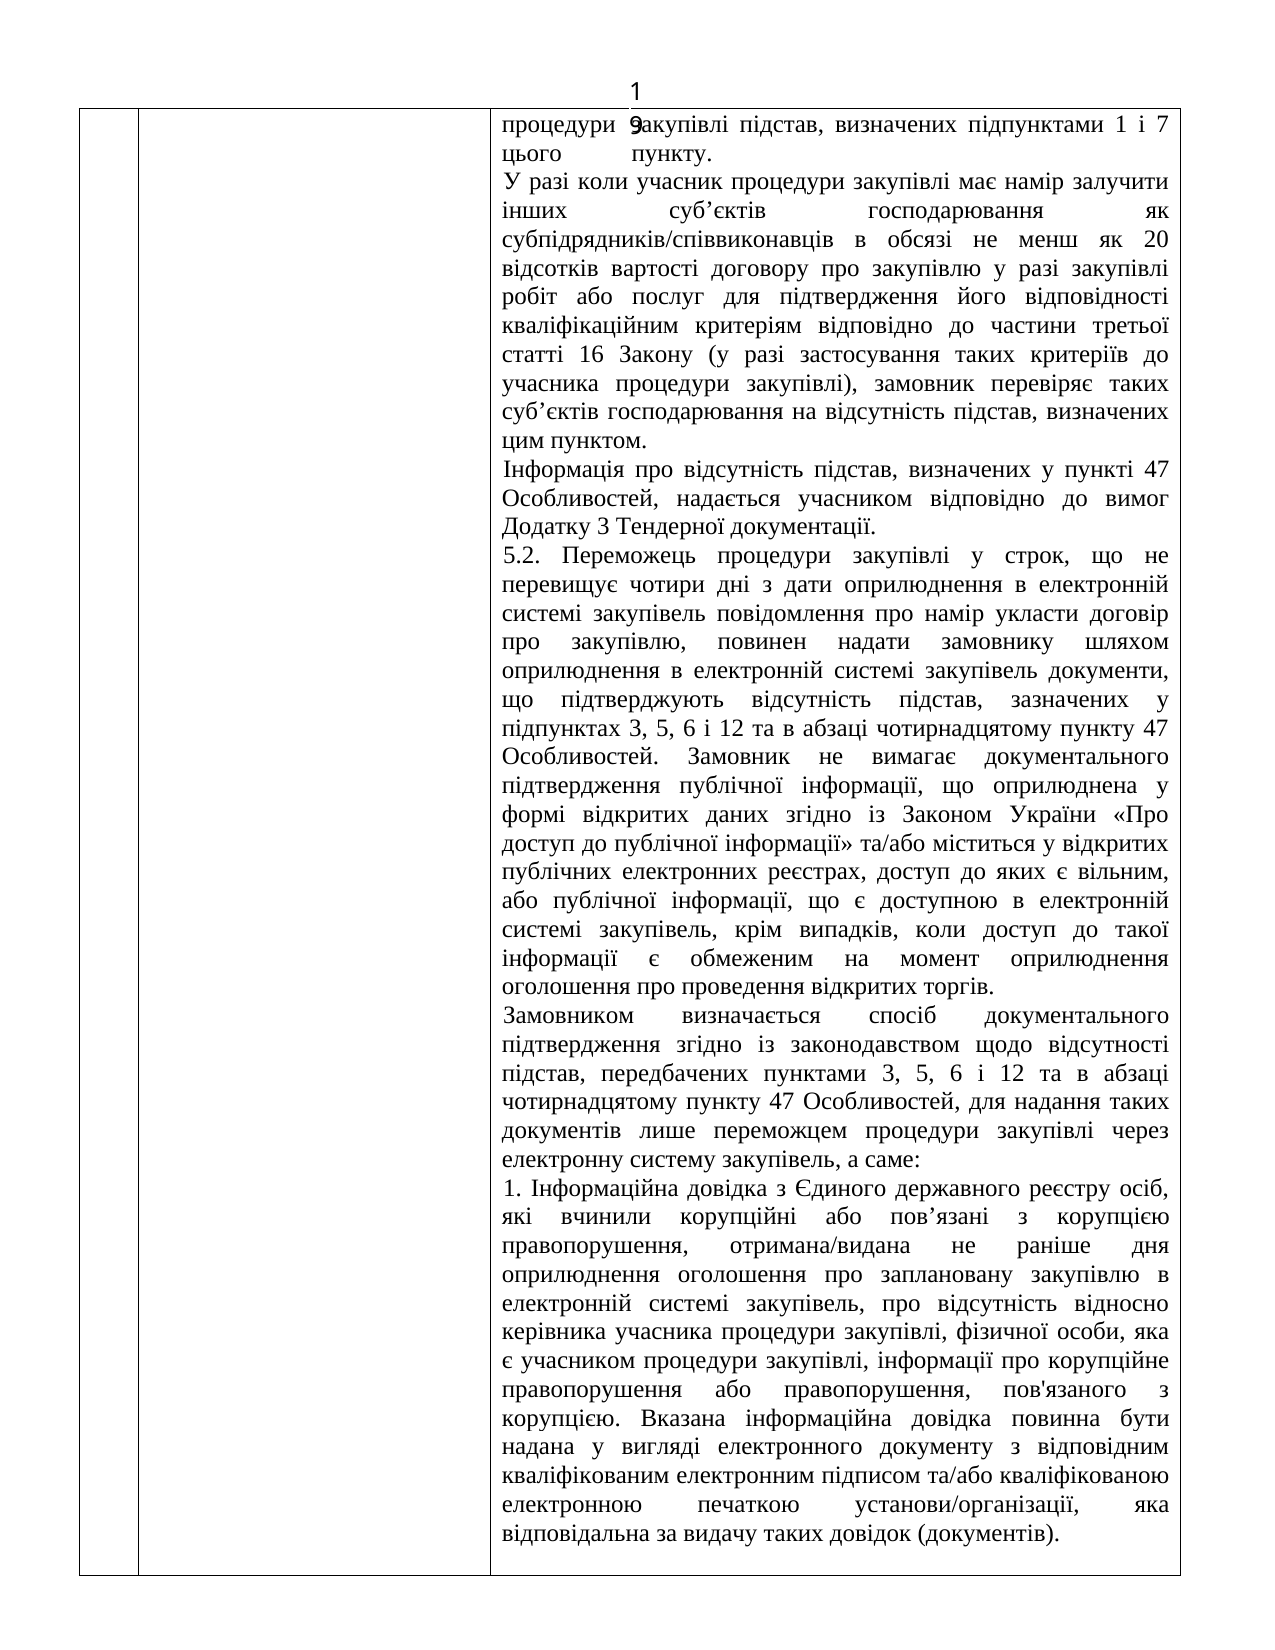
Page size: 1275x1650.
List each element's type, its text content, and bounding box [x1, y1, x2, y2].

table_cell [80, 109, 138, 1575]
table_cell [139, 109, 490, 1575]
table_cell 5.1. Кваліфікаційні критерії та інформація про спосіб підтвердження відповідності учасників процедури закупівлі установленим критеріям і вимогам згідно із законодавством визначені відповідно до статті 16 Закону з урахуванням вимог Особливостей. Перелік документів, що підтверджує інформацію учасника, щодо відповідності встановленим кваліфікаційним критеріям наведено у Додатку 2. Підстави для відмови в участі у відкритих торгах та інформація про спосіб підтвердження відсутності підстав для відхилення визначені відповідно до пункту 47 Особливостей. Замовник приймає рішення про відмову учаснику процедури закупівлі в участі у відкритих торгах та зобов’язаний відхилити тендерну пропозицію учасника процедури закупівлі в разі, коли: 1) замовник має незаперечні докази того, що учасник процедури закупівлі пропонує, дає або погоджується дати прямо чи опосередковано будь-якій службовій (посадовій) особі замовника, іншого державного органу винагороду в будь-якій формі (пропозиція щодо наймання на роботу, цінна річ, послуга тощо) з метою вплинути на прийняття рішення щодо визначення переможця процедури закупівлі; 2) відомості про юридичну особу, яка є учасником процедури закупівлі, внесено до Єдиного державного реєстру осіб, які вчинили корупційні або пов’язані з корупцією правопорушення; 3) керівника учасника процедури закупівлі, фізичну особу, яка є учасником процедури закупівлі, було притягнуто згідно із законом до відповідальності за вчинення корупційного правопорушення або правопорушення, пов’язаного з корупцією; 4) суб’єкт господарювання (учасник процедури закупівлі) протягом останніх трьох років притягувався до відповідальності за порушення, передбачене пунктом 4 частини другої статті 6, пунктом 1 статті 50 Закону України «Про захист економічної конкуренції», у вигляді вчинення антиконкурентних узгоджених дій, що стосуються спотворення результатів тендерів; 5) фізична особа, яка є учасником процедури закупівлі, була засуджена за кримінальне правопорушення, вчинене з корисливих мотивів (зокрема, пов’язане з хабарництвом та відмиванням коштів), судимість з якої не знято або не погашено в установленому законом порядку; 6) керівник учасника процедури закупівлі був засуджений за кримінальне правопорушення, вчинене з корисливих мотивів (зокрема, пов’язане з хабарництвом, шахрайством та відмиванням коштів), судимість з якого не знято або не погашено в установленому законом порядку; 7) тендерна пропозиція подана учасником процедури закупівлі, який є пов’язаною особою з іншими учасниками процедури закупівлі та/або з уповноваженою особою (особами), та/або з керівником замовника; 8) учасник процедури закупівлі визнаний в установленому законом порядку банкрутом та стосовно нього відкрита ліквідаційна процедура; 9) у Єдиному державному реєстрі юридичних осіб, фізичних осіб-підприємців та громадських формувань відсутня інформація, передбачена пунктом 9 частини другої статті 9 Закону України «Про державну реєстрацію юридичних осіб, фізичних осіб — підприємців та громадських формувань» (крім нерезидентів); 10) юридична особа, яка є учасником процедури закупівлі (крім нерезидентів), не має антикорупційної програми чи уповноваженого з реалізації антикорупційної програми, якщо вартість закупівлі товару (товарів), послуги (послуг) або робіт дорівнює чи перевищує 20 млн. гривень (у тому числі за лотом); 11) учасник процедури закупівлі або кінцевий бенефіціарний власник, член або учасник (акціонер) юридичної особи – учасника процедури закупівлі є особою, до якої застосовано санкцію у виді заборони на здійснення нею публічних закупівель товарів, робіт і послуг згідно із Законом України «Про санкції»; 12) керівника учасника процедури закупівлі, фізичну особу, яка є учасником процедури закупівлі, було притягнуто згідно із законом до відповідальності за вчинення правопорушення, пов’язаного з використанням дитячої праці чи будь-якими формами торгівлі людьми. Замовник може прийняти рішення про відмову учаснику процедури закупівлі в участі у відкритих торгах та може відхилити тендерну пропозицію учасника процедури закупівлі в разі, коли учасник процедури закупівлі не виконав свої зобов’язання за раніше укладеним договором про закупівлю з цим самим замовником, що призвело до його дострокового розірвання, і було застосовано санкції у вигляді штрафів та/або відшкодування збитків — протягом трьох років з дати дострокового розірвання такого договору. Учасник процедури закупівлі, що перебуває в обставинах, зазначених у цьому абзаці, може надати підтвердження вжиття заходів для доведення своєї надійності, незважаючи на наявність відповідної підстави для відмови в участі у відкритих торгах. Для цього учасник (суб’єкт господарювання) повинен довести, що він сплатив або зобов’язався сплатити відповідні зобов’язання та відшкодування завданих збитків. Якщо замовник вважає таке підтвердження достатнім, учаснику процедури закупівлі не може бути відмовлено в участі в процедурі закупівлі. Учасник процедури закупівлі підтверджує відсутність підстав, зазначених в цьому пункті (крім підпунктів 1 і 7, абзацу чотирнадцятого цього пункту), шляхом самостійного декларування відсутності таких підстав в електронній системі закупівель під час подання тендерної пропозиції. Замовник не вимагає документального підтвердження інформації про відсутність підстав для відхилення тендерної пропозиції учасника процедури закупівлі та/або переможця, визначених пунктом 47 Особливостей, у разі, коли така інформація є публічною, що оприлюднена у формі відкритих даних згідно із Законом України «Про доступ до публічної інформації», та/або міститься у відкритих публічних електронних реєстрах, доступ до яких є вільним, та/або може бути отримана електронною системою закупівель шляхом обміну інформацією з іншими державними системами та реєстрами. Замовник самостійно за результатами розгляду тендерної пропозиції учасника процедури закупівлі підтверджує в електронній системі закупівель відсутність в учасника процедури закупівлі підстав, визначених підпунктами 1 і 7 цього пункту. У разі коли учасник процедури закупівлі має намір залучити інших суб’єктів господарювання як субпідрядників/співвиконавців в обсязі не менш як 20 відсотків вартості договору про закупівлю у разі закупівлі робіт або послуг для підтвердження його відповідності кваліфікаційним критеріям відповідно до частини третьої статті 16 Закону (у разі застосування таких критеріїв до учасника процедури закупівлі), замовник перевіряє таких суб’єктів господарювання на відсутність підстав, визначених цим пунктом. Інформація про відсутність підстав, визначених у пункті 47 Особливостей, надається учасником відповідно до вимог Додатку 3 Тендерної документації. 5.2. Переможець процедури закупівлі у строк, що не перевищує чотири дні з дати оприлюднення в електронній системі закупівель повідомлення про намір укласти договір про закупівлю, повинен надати замовнику шляхом оприлюднення в електронній системі закупівель документи, що підтверджують відсутність підстав, зазначених у підпунктах 3, 5, 6 і 12 та в абзаці чотирнадцятому пункту 47 Особливостей. Замовник не вимагає документального підтвердження публічної інформації, що оприлюднена у формі відкритих даних згідно із Законом України «Про доступ до публічної інформації» та/або міститься у відкритих публічних електронних реєстрах, доступ до яких є вільним, або публічної інформації, що є доступною в електронній системі закупівель, крім випадків, коли доступ до такої інформації є обмеженим на момент оприлюднення оголошення про проведення відкритих торгів. Замовником визначається спосіб документального підтвердження згідно із законодавством щодо відсутності підстав, передбачених пунктами 3, 5, 6 і 12 та в абзаці чотирнадцятому пункту 47 Особливостей, для надання таких документів лише переможцем процедури закупівлі через електронну систему закупівель, а саме: 1. Інформаційна довідка з Єдиного державного реєстру осіб, які вчинили корупційні або пов’язані з корупцією правопорушення, отримана/видана не раніше дня оприлюднення оголошення про заплановану закупівлю в електронній системі закупівель, про відсутність відносно керівника учасника процедури закупівлі, фізичної особи, яка є учасником процедури закупівлі, інформації про корупційне правопорушення або правопорушення, пов'язаного з корупцією. Вказана інформаційна довідка повинна бути надана у вигляді електронного документу з відповідним кваліфікованим електронним підписом та/або кваліфікованою електронною печаткою установи/організації, яка відповідальна за видачу таких довідок (документів). 2. Витяг з інформаційно-аналітичної системи «Облік відомостей про притягнення особи до кримінальної відповідальності та наявності судимості», який повинен бути отриманий не раніше дня оприлюднення оголошення про заплановану закупівлю в електронній системі закупівель у порядку, визначеному наказом Міністерства внутрішніх справ України від 30.03.2022 №207 «Деякі питання ведення обліку відомостей про притягнення особи до кримінальної відповідальності та наявності судимості», про те, що фізична особа, яка є учасником, не була притягнута до кримінальної відповідальності, не має судимості або обмежень, передбачених кримінальним процесуальним законодавством України. Вказаний Витяг повинен бути наданий у вигляді електронного документу з відповідним кваліфікованим електронним підписом та/або кваліфікованою електронною печаткою установи/організації, яка відповідальна за видачу таких витягів (документів), та/або номер (QR-код), який дозволяє перевірити інформацію, зазначену у Витягу. 3. Витяг з інформаційно-аналітичної системи «Облік відомостей про притягнення особи до кримінальної відповідальності та наявності судимості», який повинен бути отриманий не раніше дня оприлюднення оголошення про заплановану закупівлю в електронній системі закупівель у порядку, визначеному наказом Міністерства внутрішніх справ України від 30.03.2022 №207 «Деякі питання ведення обліку відомостей про притягнення особи до кримінальної відповідальності та наявності судимості», про те, що керівник учасника процедури закупівлі не був притягнутий до кримінальної відповідальності, не має судимості або обмежень, передбачених кримінальним процесуальним законодавством України. Вказаний Витяг повинен бути наданий у вигляді електронного документу з відповідним кваліфікованим електронним підписом та/або кваліфікованою електронною печаткою установи/організації, яка відповідальна за видачу таких витягів (документів), та/або номер (QR-код), який дозволяє перевірити інформацію, зазначену у Витягу. 4. Довідку у довільній формі про те, що керівника учасника процедури закупівлі, фізичну особу, яка є учасником процедури закупівлі, не було притягнуто згідно із законом до відповідальності за вчинення правопорушення, пов’язаного з використанням дитячої праці чи будь-якими формами торгівлі людьми. 5. Довідку у довільній формі про те, що учасник процедури закупівлі не має невиконаного зі своєї сторони зобов'язання за раніше укладеним договором про закупівлю з замовником, який проводить процедуру закупівлі, що призвело до його дострокового розірвання, і було застосовано санкції у вигляді штрафів та/або відшкодування збитків - протягом трьох років з дати дострокового розірвання такого договору.* *Учасник процедури закупівлі, що перебуває в обставинах, зазначених в абзаці чотирнадцятому пункту 44 Особливостей, може надати підтвердження вжиття заходів для доведення своєї надійності, незважаючи на наявність відповідної підстави для відмови в участі у відкритих торгах. Для цього учасник (суб’єкт господарювання) повинен довести, що він сплатив або зобов’язався сплатити відповідні зобов’язання та відшкодування завданих збитків. Якщо замовник вважає таке підтвердження достатнім, учаснику процедури закупівлі не може бути відмовлено в участі в процедурі закупівлі. [491, 109, 1180, 1575]
